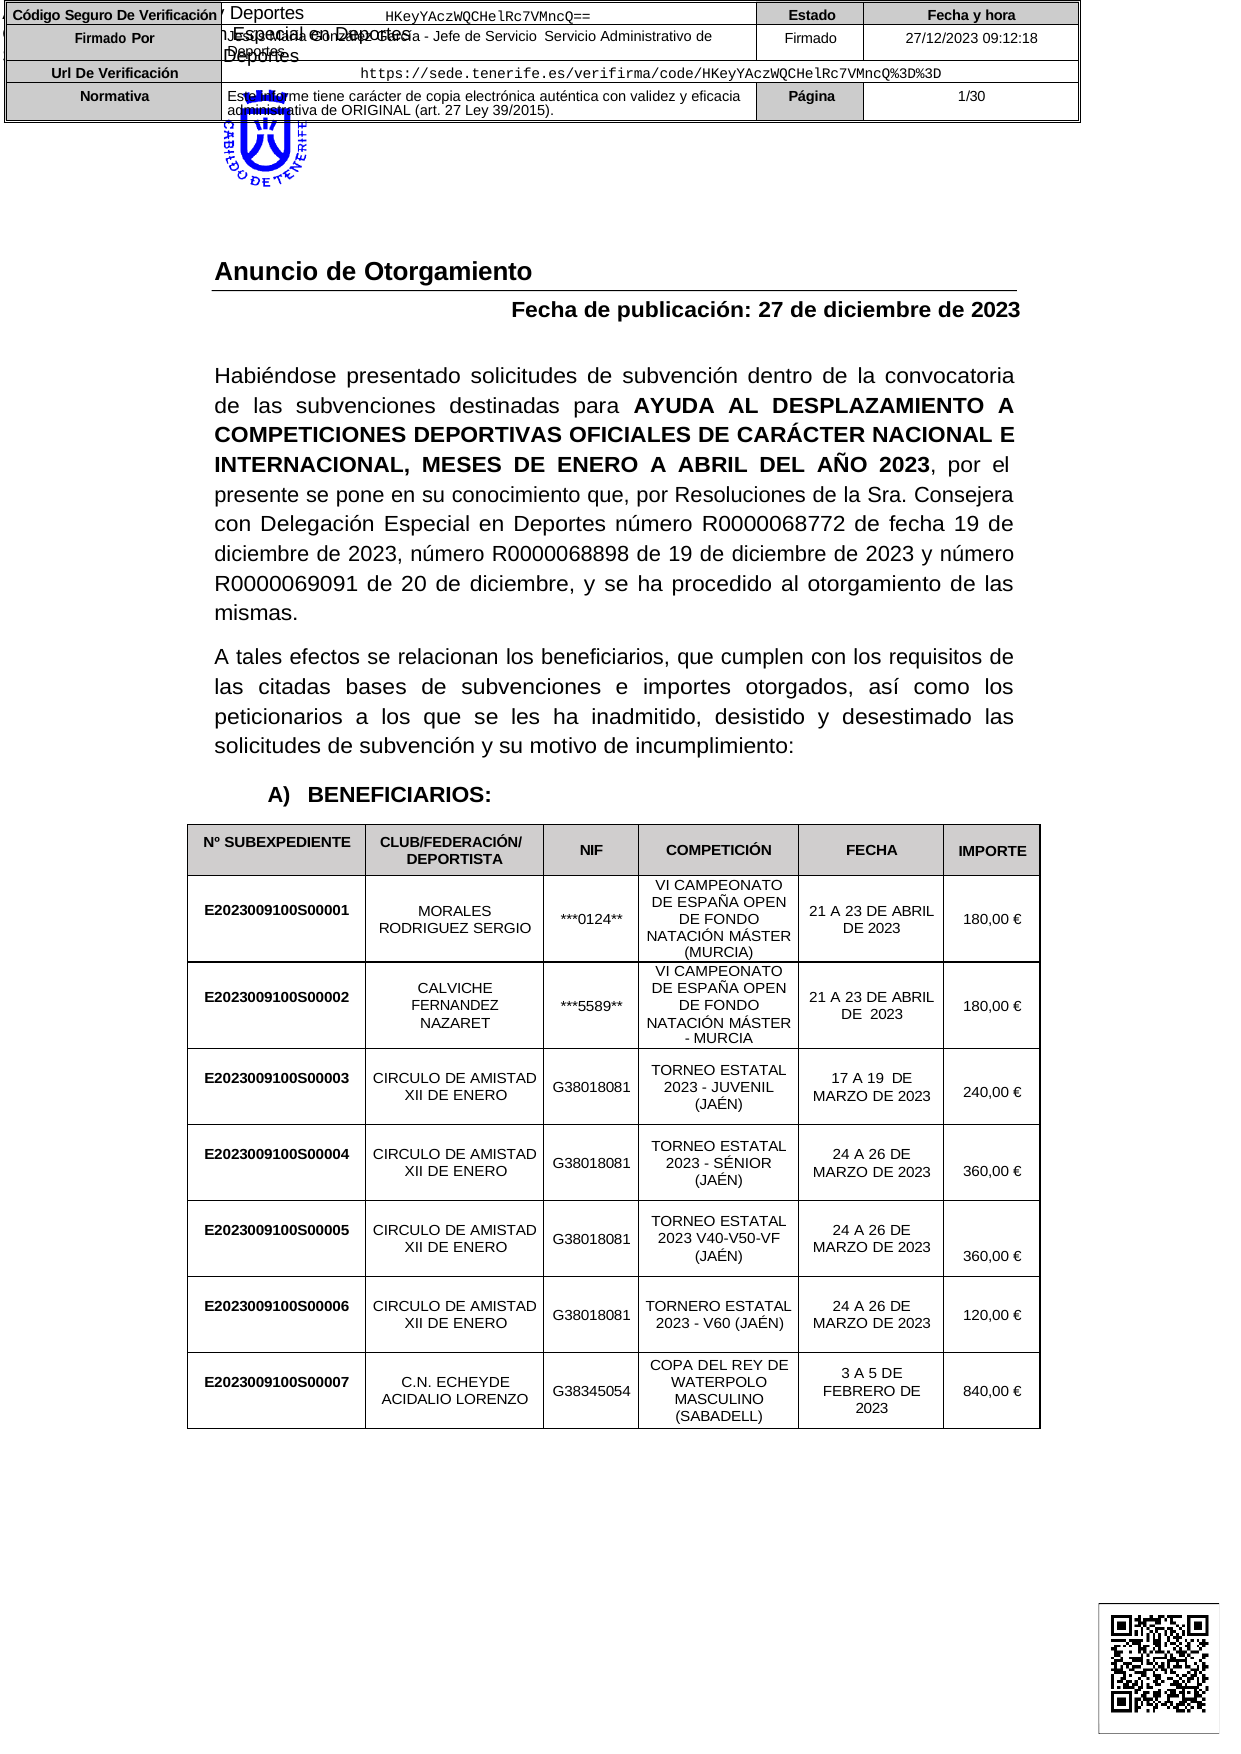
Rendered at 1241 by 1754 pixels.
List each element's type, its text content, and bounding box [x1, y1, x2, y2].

text A tales efectos se relacionan los beneficiarios, que cumplen con los requisitos de las citadas bases de subvenciones e importes otorgados, así como los peticionarios a los que se les ha inadmitido, desistido y desestimado las solicitudes de subvención y su motivo de incumplimiento: [214, 644, 1015, 758]
table_cell CIRCULO DE AMISTAD XII DE ENERO [366, 1201, 543, 1276]
table_cell MORALES RODRIGUEZ SERGIO [366, 876, 543, 961]
table_cell E2023009100S00006 [188, 1277, 365, 1352]
text Habiéndose presentado solicitudes de subvención dentro de la convocatoria de las subvenciones destinadas para AYUDA AL DESPLAZAMIENTO A COMPETICIONES DEPORTIVAS OFICIALES DE CARÁCTER NACIONAL E INTERNACIONAL, MESES DE ENERO A ABRIL DEL AÑO 2023, por el [214, 363, 1015, 477]
table_cell G38345054 [544, 1353, 638, 1428]
table_cell 3 A 5 DE FEBRERO DE 2023 [799, 1353, 943, 1428]
table_cell VI CAMPEONATO DE ESPAÑA OPEN DE FONDO NATACIÓN MÁSTER (MURCIA) [639, 876, 798, 961]
table_cell G38018081 [544, 1201, 638, 1276]
table_cell 840,00 € [944, 1353, 1039, 1428]
table_cell E2023009100S00004 [188, 1125, 365, 1200]
table_header NIF [544, 825, 638, 875]
table_cell 360,00 € [944, 1201, 1039, 1276]
table_cell 24 A 26 DE MARZO DE 2023 [799, 1201, 943, 1276]
table_cell VI CAMPEONATO DE ESPAÑA OPEN DE FONDO NATACIÓN MÁSTER - MURCIA [639, 963, 798, 1048]
table_header FECHA [799, 825, 943, 875]
table_header IMPORTE [944, 825, 1039, 875]
table_cell 180,00 € [944, 963, 1039, 1048]
table_cell 120,00 € [944, 1277, 1039, 1352]
table_cell 24 A 26 DE MARZO DE 2023 [799, 1277, 943, 1352]
text Fecha de publicación: 27 de diciembre de 2023 [511, 297, 1109, 322]
table_cell 21 A 23 DE ABRIL DE 2023 [799, 876, 943, 961]
table_cell 17 A 19 DE MARZO DE 2023 [799, 1049, 943, 1124]
table_cell G38018081 [544, 1277, 638, 1352]
picture [223, 123, 307, 187]
table_header CLUB/FEDERACIÓN/ DEPORTISTA [366, 825, 543, 875]
text presente se pone en su conocimiento que, por Resoluciones de la Sra. Consejera con Delegación Especial en Deportes número R0000068772 de fecha 19 de diciembre de 2023, número R0000068898 de 19 de diciembre de 2023 y número R0000069091 de 20 de diciembre, y se ha procedido al otorgamiento de las mismas. [214, 482, 1015, 626]
table_header COMPETICIÓN [639, 825, 798, 875]
picture [223, 89, 307, 120]
table_cell E2023009100S00002 [188, 963, 365, 1048]
table_cell G38018081 [544, 1049, 638, 1124]
table_cell 24 A 26 DE MARZO DE 2023 [799, 1125, 943, 1200]
table_cell CIRCULO DE AMISTAD XII DE ENERO [366, 1049, 543, 1124]
table_cell 180,00 € [944, 876, 1039, 961]
table_cell E2023009100S00001 [188, 876, 365, 961]
table_cell 240,00 € [944, 1049, 1039, 1124]
table_cell TORNEO ESTATAL 2023 V40-V50-VF (JAÉN) [639, 1201, 798, 1276]
table_cell 21 A 23 DE ABRIL DE 2023 [799, 963, 943, 1048]
picture [1098, 1603, 1220, 1734]
table_cell TORNERO ESTATAL 2023 - V60 (JAÉN) [639, 1277, 798, 1352]
table_cell C.N. ECHEYDE ACIDALIO LORENZO [366, 1353, 543, 1428]
table_cell TORNEO ESTATAL 2023 - SÉNIOR (JAÉN) [639, 1125, 798, 1200]
table_cell CIRCULO DE AMISTAD XII DE ENERO [366, 1125, 543, 1200]
table_cell ***0124** [544, 876, 638, 961]
table_cell COPA DEL REY DE WATERPOLO MASCULINO (SABADELL) [639, 1353, 798, 1428]
table_cell CALVICHE FERNANDEZ NAZARET [366, 963, 543, 1048]
table_cell E2023009100S00003 [188, 1049, 365, 1124]
table_cell 360,00 € [944, 1125, 1039, 1200]
table_cell G38018081 [544, 1125, 638, 1200]
table_cell E2023009100S00007 [188, 1353, 365, 1428]
list BENEFICIARIOS: [267, 781, 1109, 807]
table_cell TORNEO ESTATAL 2023 - JUVENIL (JAÉN) [639, 1049, 798, 1124]
table_cell ***5589** [544, 963, 638, 1048]
table_cell CIRCULO DE AMISTAD XII DE ENERO [366, 1277, 543, 1352]
table_cell E2023009100S00005 [188, 1201, 365, 1276]
title Anuncio de Otorgamiento [214, 256, 1109, 286]
table_header Nº SUBEXPEDIENTE [188, 825, 365, 875]
